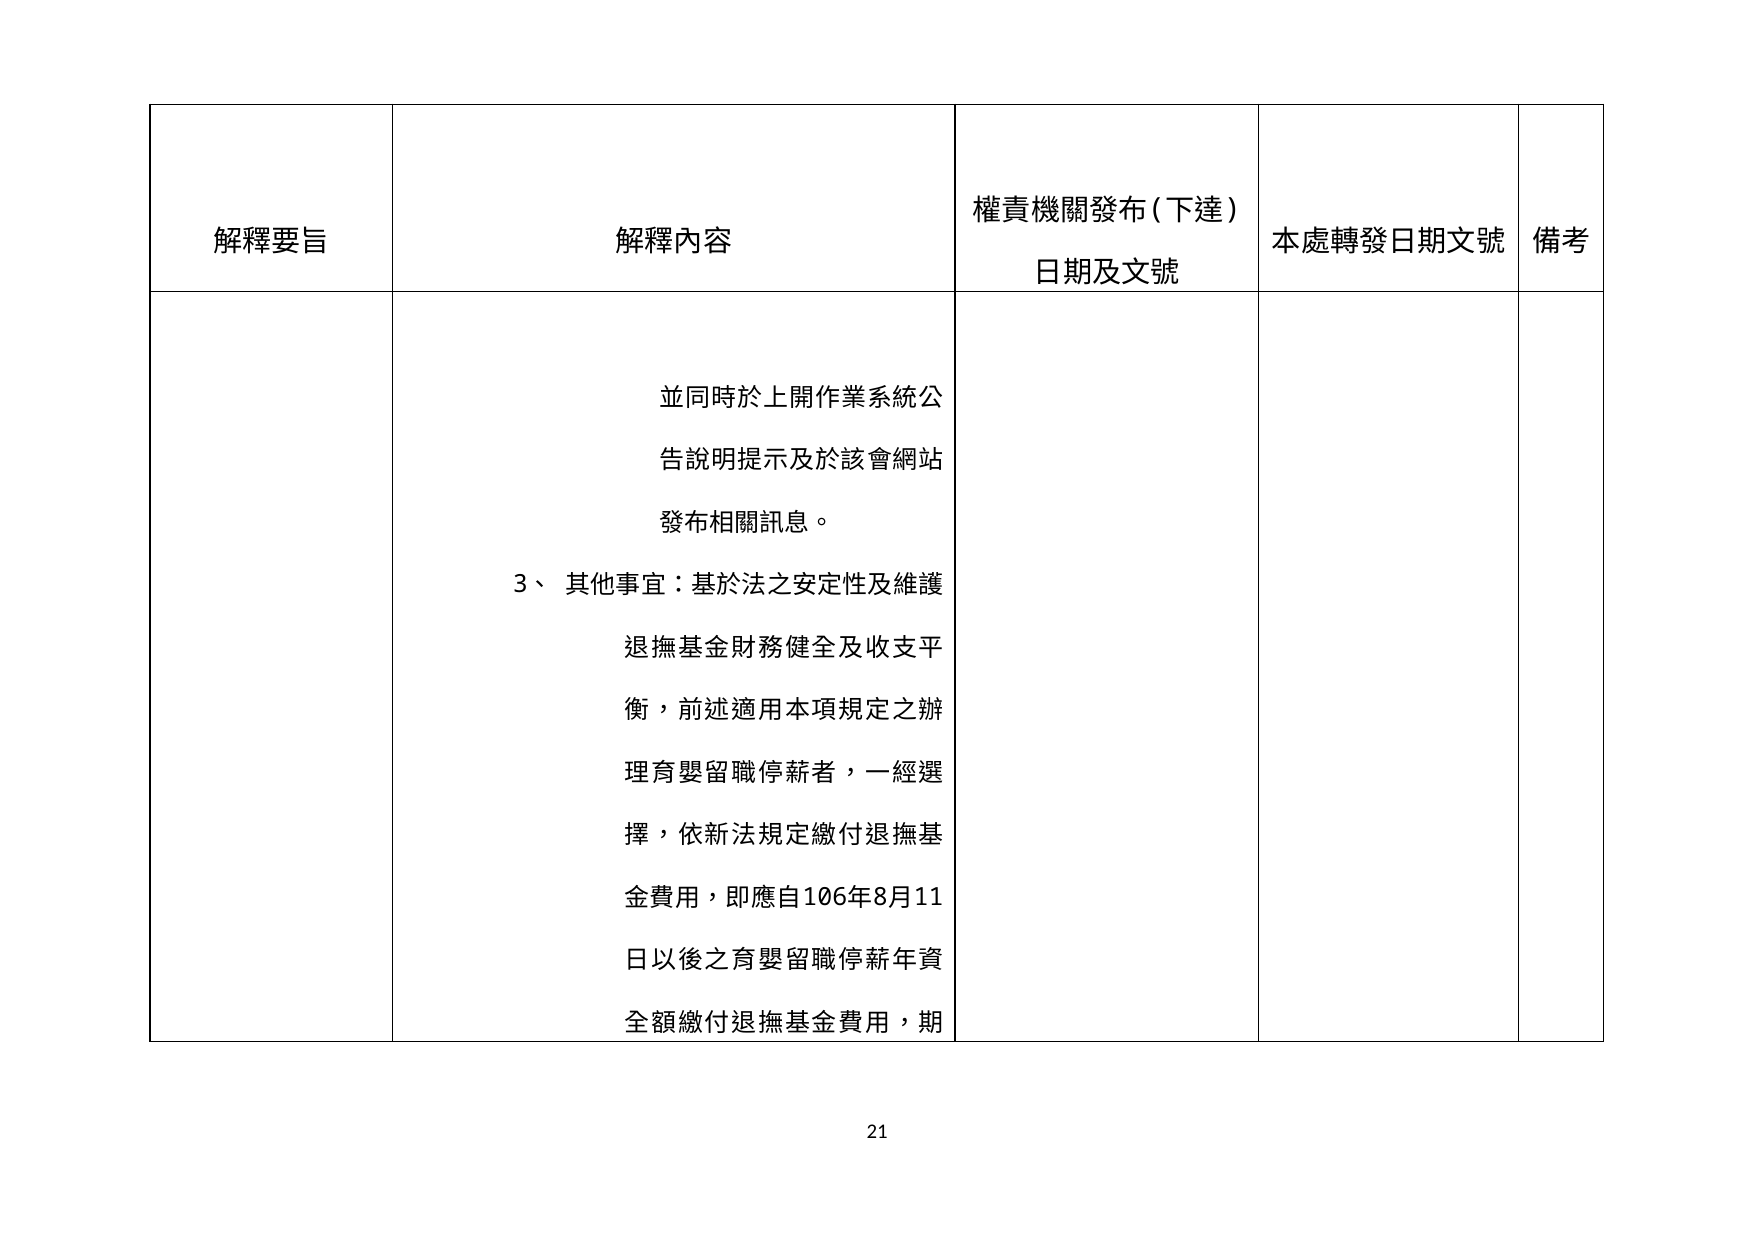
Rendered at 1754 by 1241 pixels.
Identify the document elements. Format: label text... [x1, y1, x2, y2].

table_header 權責機關發布(下達) 日期及文號 [956, 105, 1258, 291]
table_cell [956, 292, 1258, 1041]
table_header 本處轉發日期文號 [1259, 105, 1518, 291]
table_header 解釋內容 [393, 105, 954, 291]
table_cell [1259, 292, 1518, 1041]
table_header 備考 [1519, 105, 1603, 291]
table_header 解釋要旨 [151, 105, 392, 291]
table_cell 公務人員退休資遣撫卹法(以下簡稱退撫法)業經106年8月9日華總一義字第10600095491號總統令公布，該法除第7條第4項及第69條規定自公布日施行（施行日期為106年8月11日）外，其餘條文施行日期為107年7月1日；關於上述先行施行之第7條第4項及第69條規定，相關配套措施如下： 有關退撫法第7條第4項規定部分（育嬰留職停薪期間得繳付公務人員退休撫卹基金＜以下簡稱退撫基金＞費用）： 適用對象：依退撫法第7條第4項明定，公務人員具有本項公布施行後，依法令辦理育嬰留職停薪之年資，得選擇全額負擔並繼續繳付退撫基金費用，俾得併計退休、資遣或撫卹年資。準此，其適用對象係以106年8月11日（含）以後育嬰留職停薪年資為範疇，非以申請辦理育嬰留職停薪之時間為新法適用之認定基準，從而本項規定之適用對象指：在106年8月11日（含）以後始申請育嬰留職停薪者，以及106年8月10日以前已申請育嬰留職停薪尚未回職復薪，具有106年8月11日以後之育嬰留職停薪年資者。至於106年8月10日（含）以前之育嬰留職停薪年資，則一律不追溯適用。 申請程序及繳費期限： 106年8月11日（含）以後始申請育嬰留職停薪者： 應由服務機關隨案向當事人說明相關規定並請其填具選擇書，確定是否選擇依新法規定按月全額繼續繳付退撫基金費用之意願後，按月將其應繳付之退撫基金費用交由服務機關併入現職人員當月應繳付之退撫基金費用完成報繳作業。 衡酌各機關現職人員應按月繳付之退撫基金費用，依公務人員退休撫卹基金管理條例施行細則第13條規定，均應於當月10日前即應彙繳公務人員退休撫卹基金管理委員會（以下簡稱基金管理會）委託之金融機構，爰若遇10日以後始申請育嬰留職停薪之案件而未及於當月10日前完成報繳作業時，當月應繳納之退撫基金費用均併入次月再行繳納。基此，以各機關106年8月份之退撫基金撥繳作業均已彙繳完竣，爰上述新法規定公布施行後辦理育嬰留職停薪人員若選擇繼續繳付退撫基金費用，其106年8月份留職停薪期間應全額負擔繳付之退撫基金費用，併入次(9)月繳納，106年10月份以後則應依上開作業規定隨同現職人員按月彙繳。 106年8月10日以前已申請育嬰留職停薪者： 應由服務機關於收受本函後，立即將相關規定轉知當事人並請其填具選擇書（如附件），確定是否選擇依新法規定按月全額繼續繳付退撫基金費用之意願後，將自106年8月11日起至繳付當月之退撫基金費用，一次全額交由服務機關併入現職人員當月應繳付之退撫基金費用完成報繳作業；未及於當月10日前完成報繳作業時，併入次月再行繳納；自上述一次全額繳清之次月起，即應依前述作業規定隨同現職人員按月彙繳。 為期作業時程之明確性，前述在新法施行前已辦理育嬰留職停薪者選擇繳付退撫基金費用，參照現行補繳退撫基金費用期限規定，當事人應自服務機關收受本函之日起3個月內申請並繳費。 關於基金管理會之報繳作業流程及相關事宜，將由該會另函通知各機關辦理，並同時於上開作業系統公告說明提示及於該會網站發布相關訊息。 其他事宜：基於法之安定性及維護退撫基金財務健全及收支平衡，前述適用本項規定之辦理育嬰留職停薪者，一經選擇，依新法規定繳付退撫基金費用，即應自106年8月11日以後之育嬰留職停薪年資全額繳付退撫基金費用，期間不得變更，俟回職復薪之日起再恢復與政府共同負擔比率（政府為65%；公務人員為35%）按月繳付退撫基金費用。 有關退撫法第69條規定部分（退休公務人員或遺族等得開立退撫給與專戶）： 為保障公務人員依法請領之退休金、資遣給與、退撫基金費用本息、撫卹金及撫慰金（107年7月1日以後改稱遺屬一次金或遺屬年金）等退撫給與，退撫法第69條已明定退撫給與領受人，得於金融機構開立專戶，專供存入上開各項退撫給與之用；該專戶內之存款，不得作為抵銷、扣押、供擔保或強制執行之標的，以使公務人員退撫給與能獲得完整保障。 因上開專戶之建置尚存細節性事項待處理，且仍須俟各支給及發放機關與金融機構完成簽約及後續技術性事宜，始能正式執行。是有關開立專戶之流程、注意事項及開戶須知等相關事項，將於上述細部事項完成後，另案函知各機關轉知所屬辦理後續專戶開立之相關事宜。此外，在專戶規定尚未能正式執行之前，對於有特殊需求者，仍准予開立支票或支領現金方式辦理。 為利公務人員了解本次年金改革對其退休所得及退休條件可能之影響，銓敘部全球資訊網(http://www.mocs.gov.tw)已建置「公務人員年金改革試算器」專區，包含「已退公務人員退休所得試算系統」、「已退公務人員退休所得試算系統（一次退）」、「現職公務人員月退休金起支年齡試算系統」、「現職公務人員月退休所得試算系統」等試算系統，供已退及現職人員參考使用。 條文電子檔已刊載於總統府公報第7318期（另見總統府網站：http://www.president.gov.tw公報系統），可自行上網下載。 [393, 292, 954, 1041]
table_cell [151, 292, 392, 1041]
table_cell [1519, 292, 1603, 1041]
